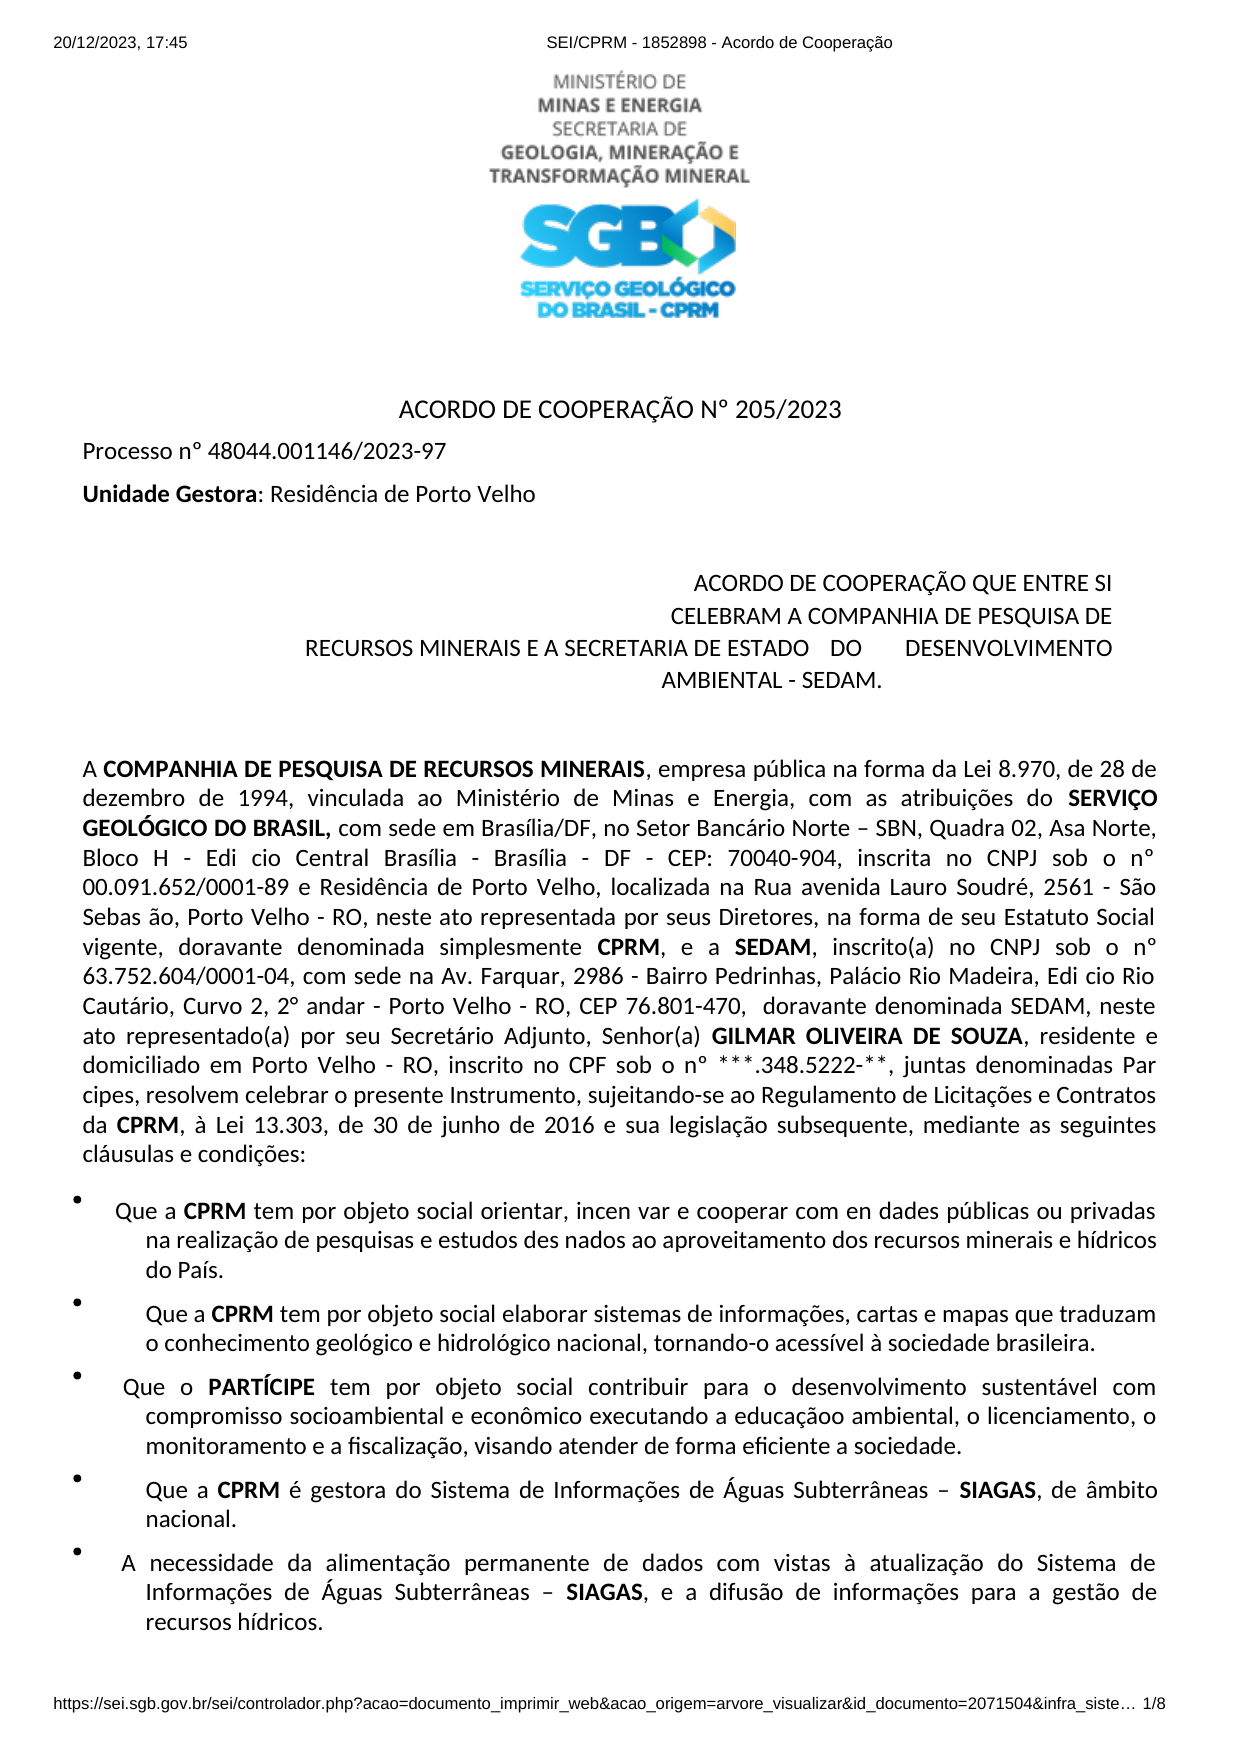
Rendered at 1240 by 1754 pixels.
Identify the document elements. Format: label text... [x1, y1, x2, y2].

text Que a CPRM é gestora do Sistema de Informações de Águas Subterrâneas – SIAGAS, de âmbito nacional. [108, 1474, 1158, 1534]
text AMBIENTAL - SEDAM. [384, 664, 1166, 695]
text A necessidade da alimentação permanente de dados com vistas à atualização do Sistema de Informações de Águas Subterrâneas – SIAGAS, e a difusão de informações para a gestão de recursos hídricos. [108, 1548, 1158, 1637]
text Que a CPRM tem por objeto social elaborar sistemas de informações, cartas e mapas que traduzam o conhecimento geológico e hidrológico nacional, tornando-o acessível à sociedade brasileira. [108, 1298, 1158, 1358]
text Processo nº 48044.001146/2023-97 [82, 436, 1158, 465]
text RECURSOS MINERAIS E A SECRETARIA DE ESTADO DO DESENVOLVIMENTO [74, 632, 1112, 663]
text A COMPANHIA DE PESQUISA DE RECURSOS MINERAIS, empresa pública na forma da Lei 8.970, de 28 de dezembro de 1994, vinculada ao Ministério de Minas e Energia, com as atribuições do SERVIÇO GEOLÓGICO DO BRASIL, com sede em Brasília/DF, no Setor Bancário Norte – SBN, Quadra 02, Asa Norte, Bloco H - Edi cio Central Brasília - Brasília - DF - CEP: 70040-904, inscrita no CNPJ sob o nº 00.091.652/0001-89 e Residência de Porto Velho, localizada na Rua avenida Lauro Soudré, 2561 - São Sebas ão, Porto Velho - RO, neste ato representada por seus Diretores, na forma de seu Estatuto Social vigente, doravante denominada simplesmente CPRM, e a SEDAM, inscrito(a) no CNPJ sob o nº 63.752.604/0001-04, com sede na Av. Farquar, 2986 - Bairro Pedrinhas, Palácio Rio Madeira, Edi cio Rio Cautário, Curvo 2, 2° andar - Porto Velho - RO, CEP 76.801-470, doravante denominada SEDAM, neste ato representado(a) por seu Secretário Adjunto, Senhor(a) GILMAR OLIVEIRA DE SOUZA, residente e domiciliado em Porto Velho - RO, inscrito no CPF sob o nº ***.348.5222-**, juntas denominadas Par cipes, resolvem celebrar o presente Instrumento, sujeitando-se ao Regulamento de Licitações e Contratos da CPRM, à Lei 13.303, de 30 de junho de 2016 e sua legislação subsequente, mediante as seguintes cláusulas e condições: [82, 753, 1158, 1169]
text ACORDO DE COOPERAÇÃO QUE ENTRE SI [74, 568, 1112, 598]
text CELEBRAM A COMPANHIA DE PESQUISA DE [74, 600, 1112, 630]
text Que o PARTÍCIPE tem por objeto social contribuir para o desenvolvimento sustentável com compromisso socioambiental e econômico executando a educaçãoo ambiental, o licenciamento, o monitoramento e a fiscalização, visando atender de forma eficiente a sociedade. [108, 1372, 1158, 1461]
text Que a CPRM tem por objeto social orientar, incen var e cooperar com en dades públicas ou privadas na realização de pesquisas e estudos des nados ao aproveitamento dos recursos minerais e hídricos do País. [108, 1196, 1158, 1285]
text Unidade Gestora: Residência de Porto Velho [82, 479, 1158, 509]
text ACORDO DE COOPERAÇÃO Nº 205/2023 [74, 392, 1166, 426]
